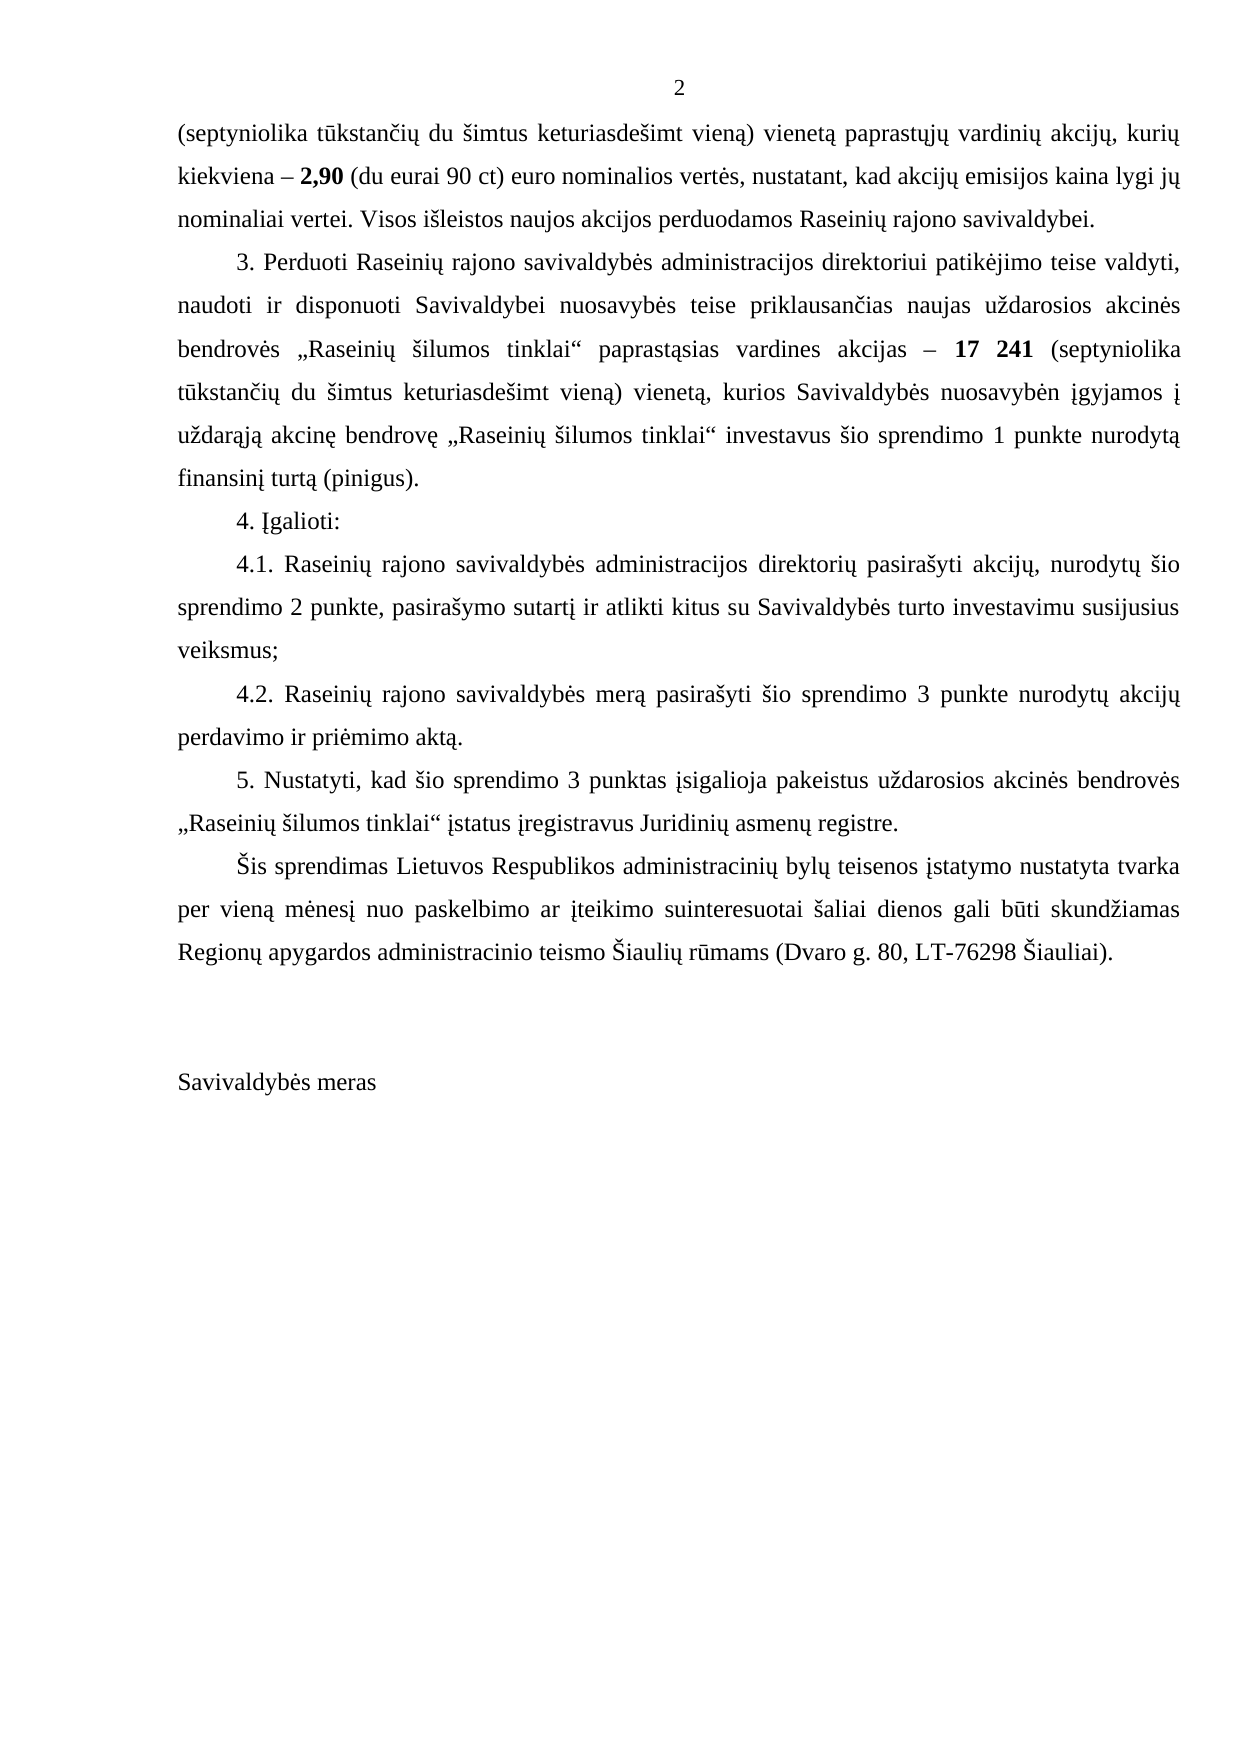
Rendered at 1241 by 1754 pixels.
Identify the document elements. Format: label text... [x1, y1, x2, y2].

text 3. Perduoti Raseinių rajono savivaldybės administracijos direktoriui patikėjimo teise valdyti, naudoti ir disponuoti Savivaldybei nuosavybės teise priklausančias naujas uždarosios akcinės bendrovės „Raseinių šilumos tinklai“ paprastąsias vardines akcijas – 17 241 (septyniolika tūkstančių du šimtus keturiasdešimt vieną) vienetą, kurios Savivaldybės nuosavybėn įgyjamos į uždarąją akcinę bendrovę „Raseinių šilumos tinklai“ investavus šio sprendimo 1 punkte nurodytą finansinį turtą (pinigus). [177, 247, 1181, 492]
text 4. Įgalioti: [177, 506, 1181, 535]
text 4.2. Raseinių rajono savivaldybės merą pasirašyti šio sprendimo 3 punkte nurodytų akcijų perdavimo ir priėmimo aktą. [177, 679, 1181, 751]
text Šis sprendimas Lietuvos Respublikos administracinių bylų teisenos įstatymo nustatyta tvarka per vieną mėnesį nuo paskelbimo ar įteikimo suinteresuotai šaliai dienos gali būti skundžiamas Regionų apygardos administracinio teismo Šiaulių rūmams (Dvaro g. 80, LT-76298 Šiauliai). [177, 851, 1181, 966]
text Savivaldybės meras [177, 1067, 1181, 1096]
text 4.1. Raseinių rajono savivaldybės administracijos direktorių pasirašyti akcijų, nurodytų šio sprendimo 2 punkte, pasirašymo sutartį ir atlikti kitus su Savivaldybės turto investavimu susijusius veiksmus; [177, 549, 1181, 664]
text (septyniolika tūkstančių du šimtus keturiasdešimt vieną) vienetą paprastųjų vardinių akcijų, kurių kiekviena – 2,90 (du eurai 90 ct) euro nominalios vertės, nustatant, kad akcijų emisijos kaina lygi jų nominaliai vertei. Visos išleistos naujos akcijos perduodamos Raseinių rajono savivaldybei. [177, 118, 1181, 233]
text 5. Nustatyti, kad šio sprendimo 3 punktas įsigalioja pakeistus uždarosios akcinės bendrovės „Raseinių šilumos tinklai“ įstatus įregistravus Juridinių asmenų registre. [177, 765, 1181, 837]
